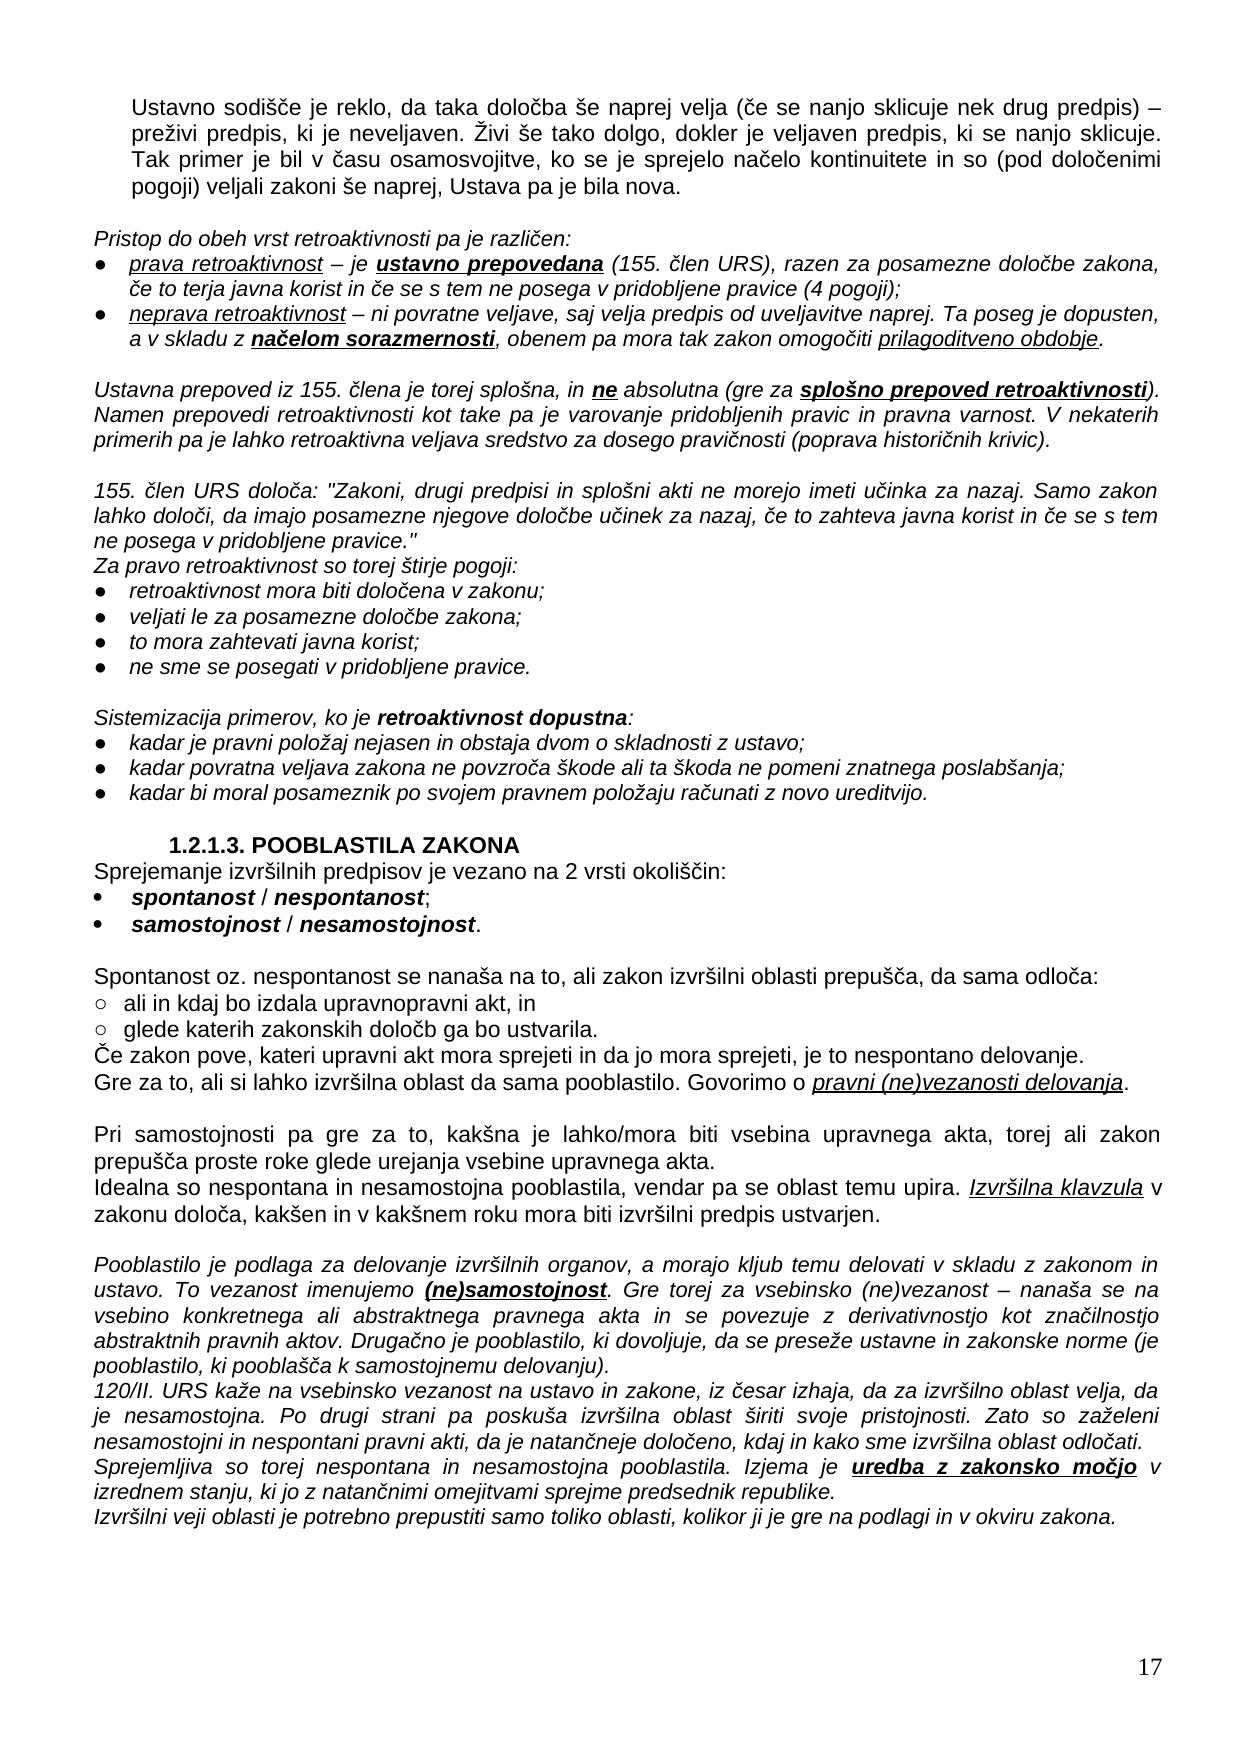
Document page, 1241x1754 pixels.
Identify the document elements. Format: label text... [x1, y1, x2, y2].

text Ustavno sodišče je reklo, da taka določba še naprej velja (če se nanjo sklicuje nek drug predpis) – preživi predpis, ki je neveljaven. Živi še tako dolgo, dokler je veljaven predpis, ki se nanjo sklicuje. Tak primer je bil v času osamosvojitve, ko se je sprejelo načelo kontinuitete in so (pod določenimi pogoji) veljali zakoni še naprej, Ustava pa je bila nova. [94, 94, 1162, 199]
list spontanost / nespontanost; [94, 884, 1162, 911]
list kadar je pravni položaj nejasen in obstaja dvom o skladnosti z ustavo; [94, 729, 1162, 755]
text Sistemizacija primerov, ko je retroaktivnost dopustna: [94, 704, 1162, 729]
list kadar povratna veljava zakona ne povzroča škode ali ta škoda ne pomeni znatnega poslabšanja; [94, 755, 1162, 780]
list ne sme se posegati v pridobljene pravice. [94, 654, 1162, 679]
list glede katerih zakonskih določb ga bo ustvarila. [94, 1016, 1162, 1042]
list neprava retroaktivnost – ni povratne veljave, saj velja predpis od uveljavitve naprej. Ta poseg je dopusten, a v skladu z načelom sorazmernosti, obenem pa mora tak zakon omogočiti prilagoditveno obdobje. [94, 301, 1162, 351]
text Sprejemanje izvršilnih predpisov je vezano na 2 vrsti okoliščin: [94, 858, 1162, 884]
text Izvršilni veji oblasti je potrebno prepustiti samo toliko oblasti, kolikor ji je gre na podlagi in v okviru zakona. [94, 1504, 1162, 1529]
text Za pravo retroaktivnost so torej štirje pogoji: [94, 553, 1162, 578]
text Pristop do obeh vrst retroaktivnosti pa je različen: [94, 225, 1162, 251]
list kadar bi moral posameznik po svojem pravnem položaju računati z novo ureditvijo. [94, 780, 1162, 805]
text Pooblastilo je podlaga za delovanje izvršilnih organov, a morajo kljub temu delovati v skladu z zakonom in ustavo. To vezanost imenujemo (ne)samostojnost. Gre torej za vsebinsko (ne)vezanost – nanaša se na vsebino konkretnega ali abstraktnega pravnega akta in se povezuje z derivativnostjo kot značilnostjo abstraktnih pravnih aktov. Drugačno je pooblastilo, ki dovoljuje, da se preseže ustavne in zakonske norme (je pooblastilo, ki pooblašča k samostojnemu delovanju). [94, 1252, 1162, 1378]
list to mora zahtevati javna korist; [94, 629, 1162, 654]
subtitle 1.2.1.3. Pooblastila zakona [124, 832, 1162, 858]
text Pri samostojnosti pa gre za to, kakšna je lahko/mora biti vsebina upravnega akta, torej ali zakon prepušča proste roke glede urejanja vsebine upravnega akta. [94, 1121, 1162, 1174]
text 155. člen URS določa: "Zakoni, drugi predpisi in splošni akti ne morejo imeti učinka za nazaj. Samo zakon lahko določi, da imajo posamezne njegove določbe učinek za nazaj, če to zahteva javna korist in če se s tem ne posega v pridobljene pravice." [94, 477, 1162, 553]
list ali in kdaj bo izdala upravnopravni akt, in [94, 990, 1162, 1016]
text Ustavna prepoved iz 155. člena je torej splošna, in ne absolutna (gre za splošno prepoved retroaktivnosti). Namen prepovedi retroaktivnosti kot take pa je varovanje pridobljenih pravic in pravna varnost. V nekaterih primerih pa je lahko retroaktivna veljava sredstvo za dosego pravičnosti (poprava historičnih krivic). [94, 377, 1162, 452]
text 120/II. URS kaže na vsebinsko vezanost na ustavo in zakone, iz česar izhaja, da za izvršilno oblast velja, da je nesamostojna. Po drugi strani pa poskuša izvršilna oblast širiti svoje pristojnosti. Zato so zaželeni nesamostojni in nespontani pravni akti, da je natančneje določeno, kdaj in kako sme izvršilna oblast odločati. [94, 1378, 1162, 1454]
text Sprejemljiva so torej nespontana in nesamostojna pooblastila. Izjema je uredba z zakonsko močjo v izrednem stanju, ki jo z natančnimi omejitvami sprejme predsednik republike. [94, 1454, 1162, 1504]
list veljati le za posamezne določbe zakona; [94, 603, 1162, 629]
text Če zakon pove, kateri upravni akt mora sprejeti in da jo mora sprejeti, je to nespontano delovanje. [94, 1042, 1162, 1069]
text Idealna so nespontana in nesamostojna pooblastila, vendar pa se oblast temu upira. Izvršilna klavzula v zakonu določa, kakšen in v kakšnem roku mora biti izvršilni predpis ustvarjen. [94, 1174, 1162, 1227]
text Gre za to, ali si lahko izvršilna oblast da sama pooblastilo. Govorimo o pravni (ne)vezanosti delovanja. [94, 1069, 1162, 1095]
list retroaktivnost mora biti določena v zakonu; [94, 578, 1162, 603]
text Spontanost oz. nespontanost se nanaša na to, ali zakon izvršilni oblasti prepušča, da sama odloča: [94, 963, 1162, 990]
list prava retroaktivnost – je ustavno prepovedana (155. člen URS), razen za posamezne določbe zakona, če to terja javna korist in če se s tem ne posega v pridobljene pravice (4 pogoji); [94, 251, 1162, 301]
list samostojnost / nesamostojnost. [94, 911, 1162, 937]
